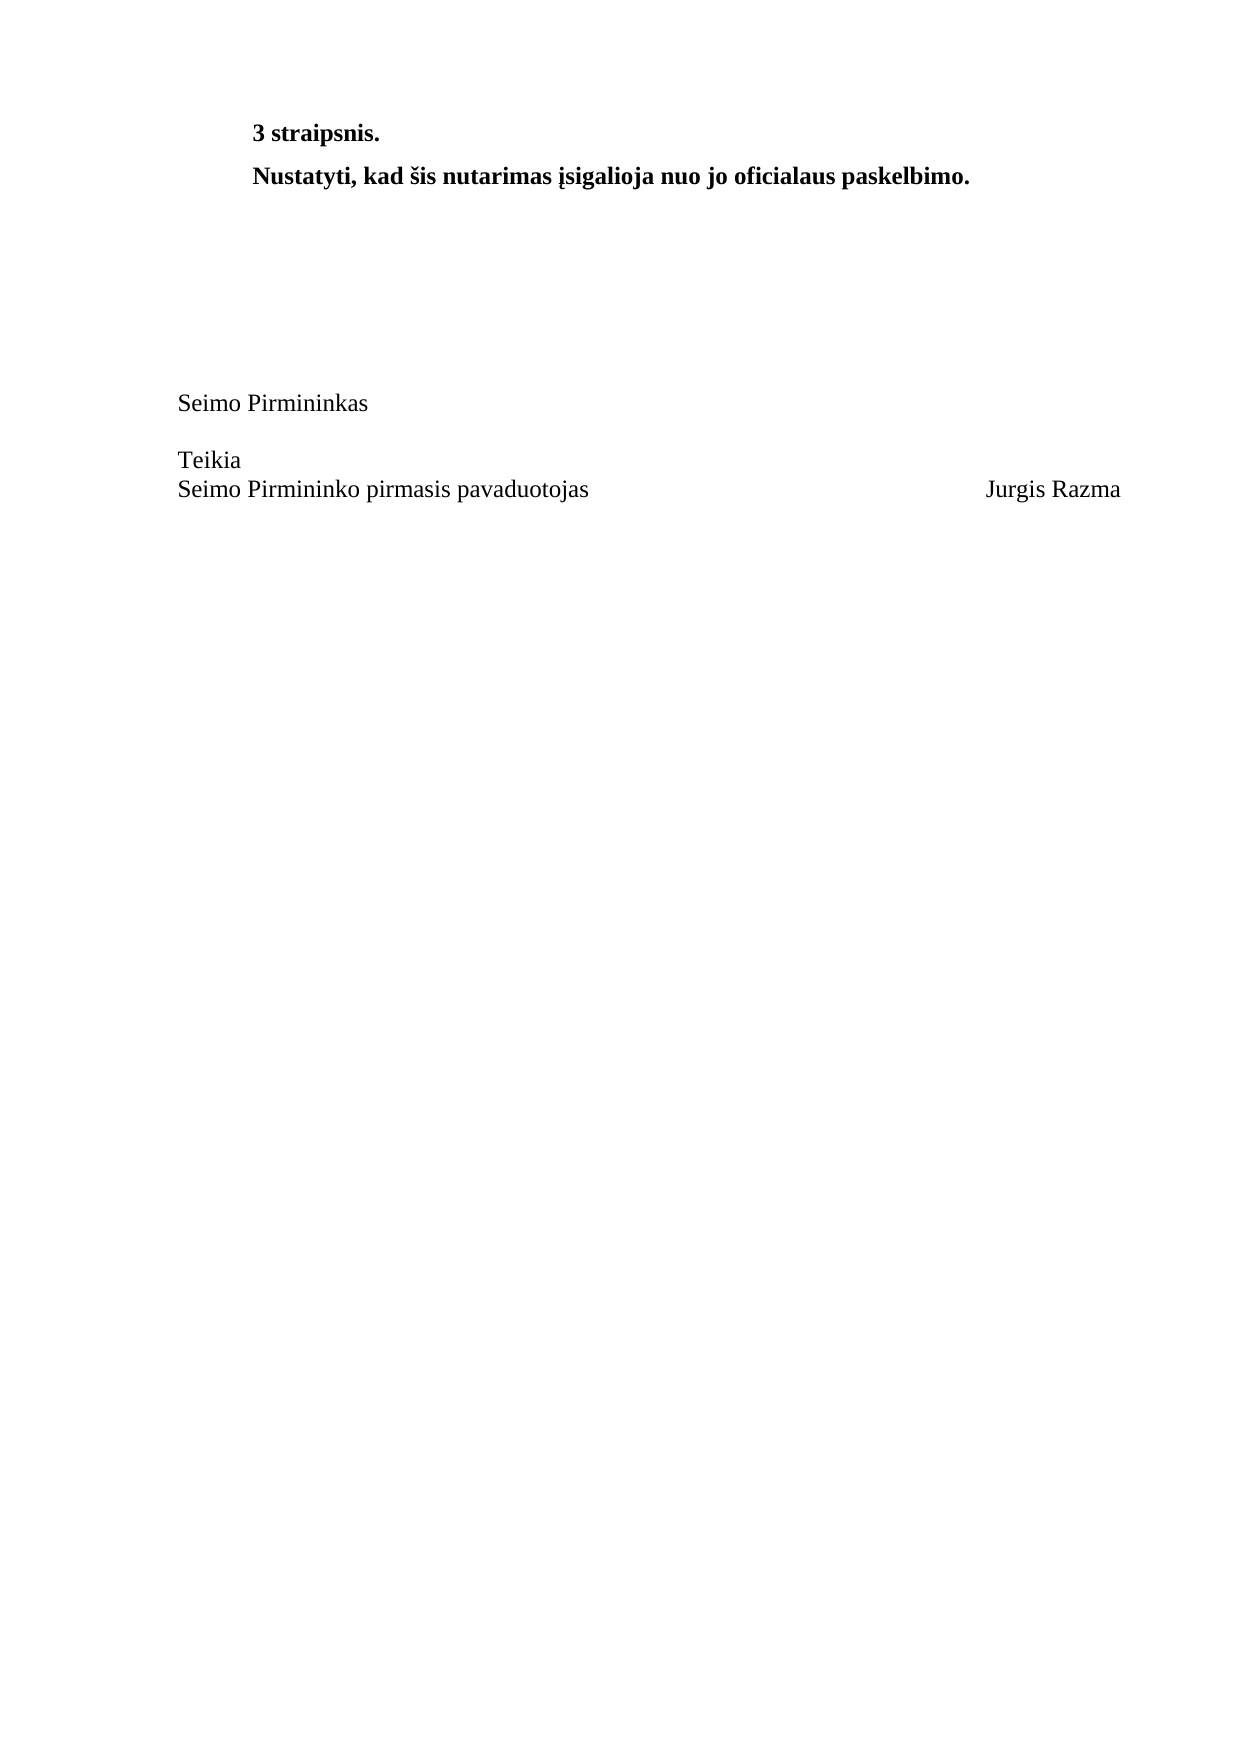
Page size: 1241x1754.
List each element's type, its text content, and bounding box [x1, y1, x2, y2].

text Seimo Pirmininko pirmasis pavaduotojas (Parašas Jurgis Razma [177, 474, 1181, 503]
text Seimo Pirmininkas [177, 388, 1181, 417]
text Teikia [177, 445, 1181, 474]
text 3 straipsnis. [177, 118, 1181, 147]
text Nustatyti, kad šis nutarimas įsigalioja nuo jo oficialaus paskelbimo. [177, 161, 1181, 190]
